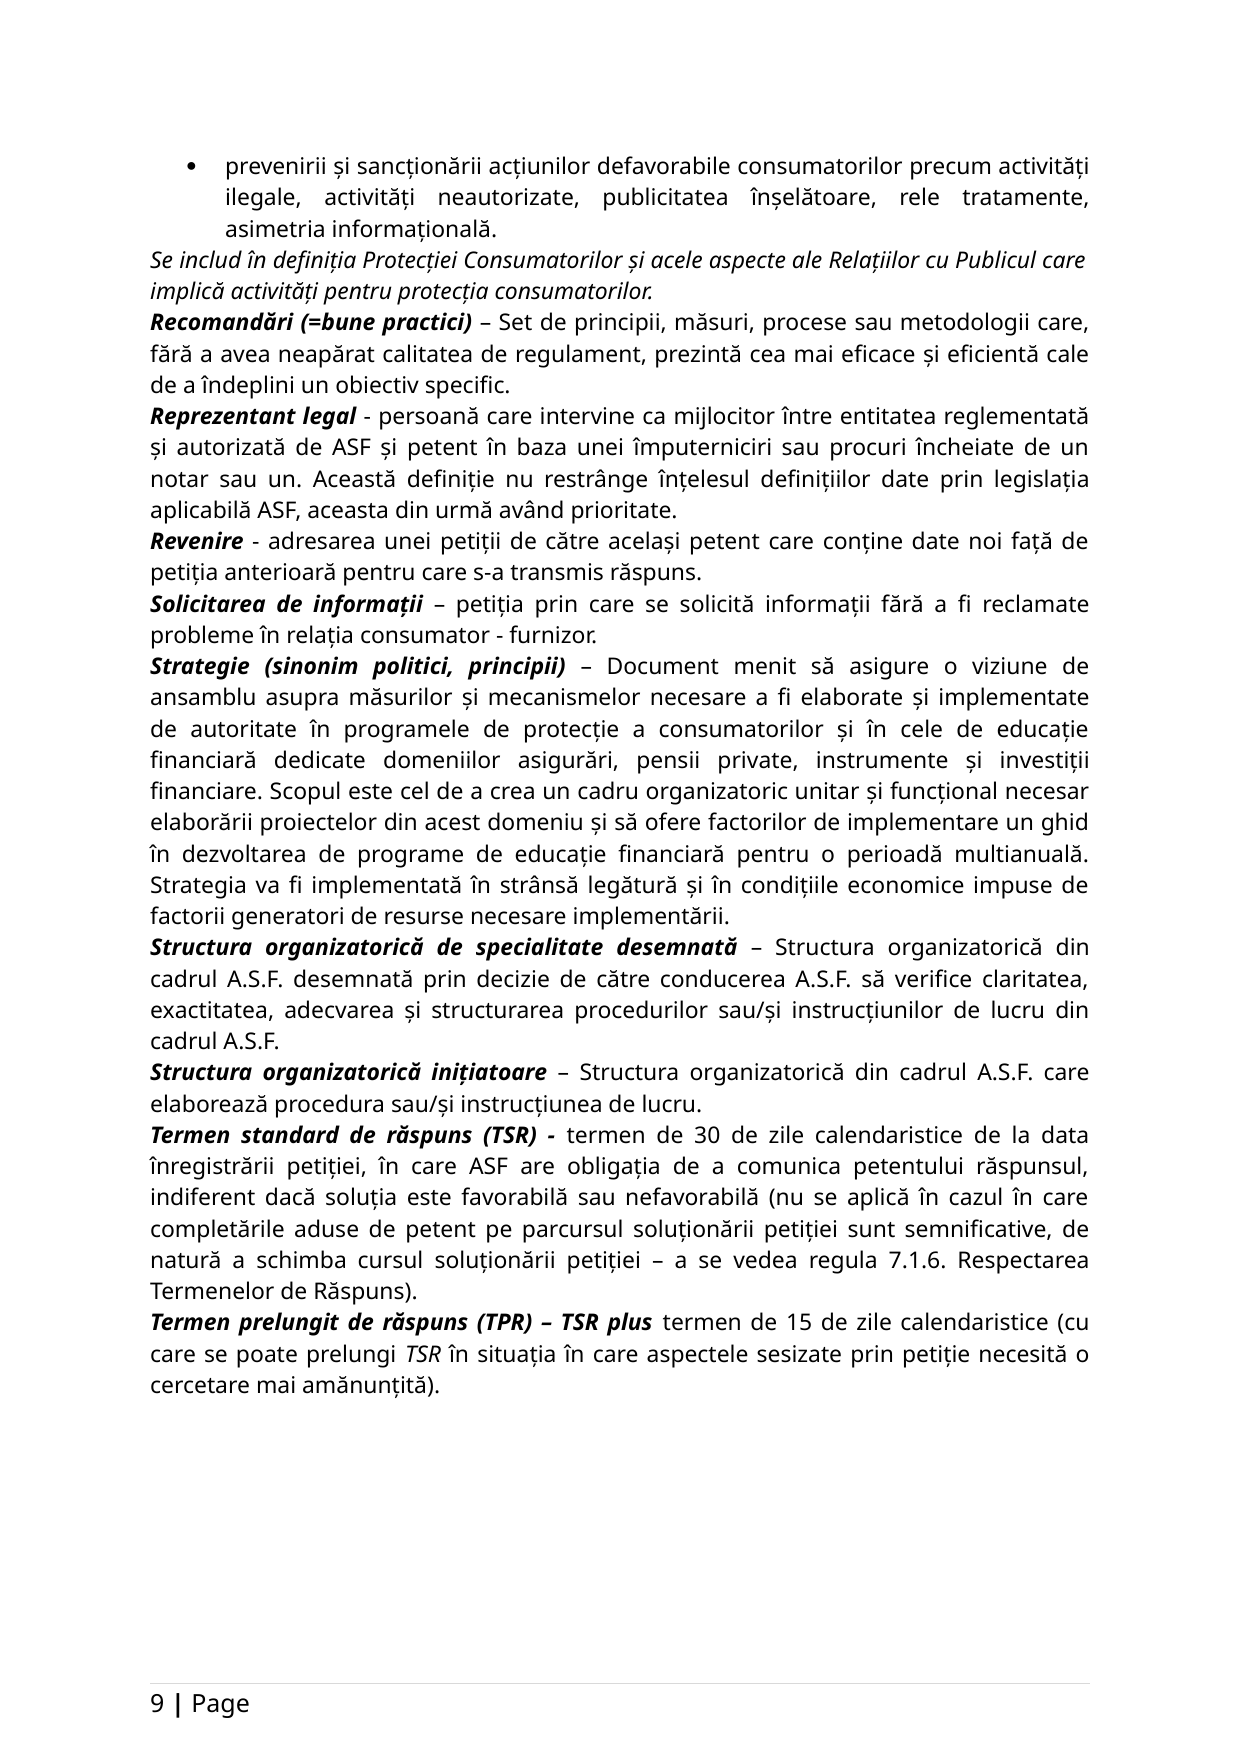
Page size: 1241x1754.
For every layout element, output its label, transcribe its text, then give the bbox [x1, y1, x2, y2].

text Strategie (sinonim politici, principii) – Document menit să asigure o viziune de ansamblu asupra măsurilor şi mecanismelor necesare a fi elaborate şi implementate de autoritate în programele de protecţie a consumatorilor şi în cele de educaţie financiară dedicate domeniilor asigurări, pensii private, instrumente şi investiţii financiare. Scopul este cel de a crea un cadru organizatoric unitar şi funcţional necesar elaborării proiectelor din acest domeniu şi să ofere factorilor de implementare un ghid în dezvoltarea de programe de educaţie financiară pentru o perioadă multianuală. Strategia va fi implementată în strânsă legătură şi în condiţiile economice impuse de factorii generatori de resurse necesare implementării. [150, 650, 1090, 931]
text Solicitarea de informaţii – petiţia prin care se solicită informaţii fără a fi reclamate probleme în relaţia consumator - furnizor. [150, 587, 1090, 650]
text Structura organizatorică de specialitate desemnată – Structura organizatorică din cadrul A.S.F. desemnată prin decizie de către conducerea A.S.F. să verifice claritatea, exactitatea, adecvarea şi structurarea procedurilor sau/şi instrucţiunilor de lucru din cadrul A.S.F. [150, 931, 1090, 1056]
text Recomandări (=bune practici) – Set de principii, măsuri, procese sau metodologii care, fără a avea neapărat calitatea de regulament, prezintă cea mai eficace şi eficientă cale de a îndeplini un obiectiv specific. [150, 306, 1090, 400]
text Se includ în definiţia Protecţiei Consumatorilor şi acele aspecte ale Relaţiilor cu Publicul care implică activităţi pentru protecţia consumatorilor. [150, 244, 1090, 306]
text Reprezentant legal - persoană care intervine ca mijlocitor între entitatea reglementată şi autorizată de ASF şi petent în baza unei împuterniciri sau procuri încheiate de un notar sau un. Această definiţie nu restrânge înţelesul definiţiilor date prin legislaţia aplicabilă ASF, aceasta din urmă având prioritate. [150, 400, 1090, 525]
text Termen prelungit de răspuns (TPR) – TSR plus termen de 15 de zile calendaristice (cu care se poate prelungi TSR în situaţia în care aspectele sesizate prin petiţie necesită o cercetare mai amănunţită). [150, 1306, 1090, 1400]
text Structura organizatorică iniţiatoare – Structura organizatorică din cadrul A.S.F. care elaborează procedura sau/şi instrucţiunea de lucru. [150, 1056, 1090, 1119]
text Revenire - adresarea unei petiţii de către acelaşi petent care conţine date noi faţă de petiţia anterioară pentru care s-a transmis răspuns. [150, 525, 1090, 587]
text Termen standard de răspuns (TSR) - termen de 30 de zile calendaristice de la data înregistrării petiţiei, în care ASF are obligaţia de a comunica petentului răspunsul, indiferent dacă soluţia este favorabilă sau nefavorabilă (nu se aplică în cazul în care completările aduse de petent pe parcursul soluţionării petiţiei sunt semnificative, de natură a schimba cursul soluţionării petiţiei – a se vedea regula 7.1.6. Respectarea Termenelor de Răspuns). [150, 1119, 1090, 1306]
list prevenirii şi sancţionării acţiunilor defavorabile consumatorilor precum activităţi ilegale, activităţi neautorizate, publicitatea înşelătoare, rele tratamente, asimetria informaţională. [187, 150, 1090, 244]
